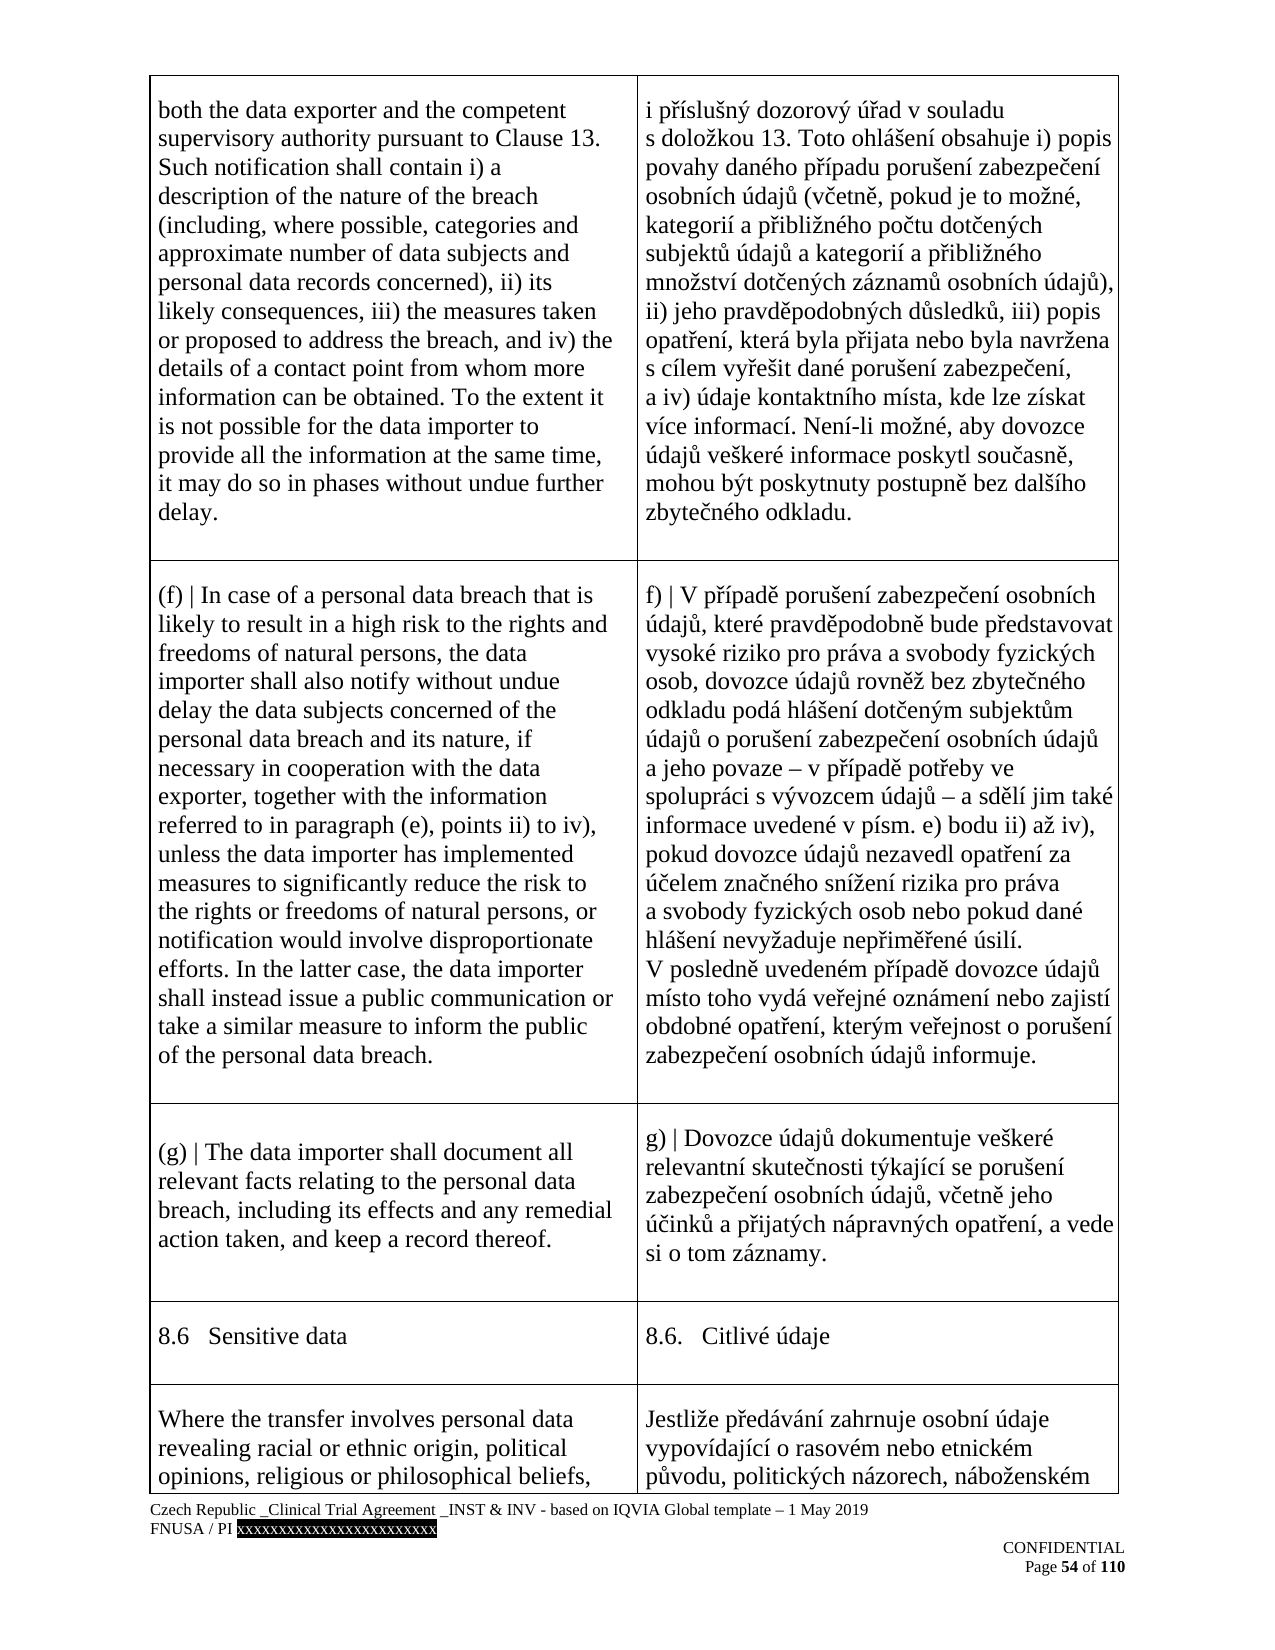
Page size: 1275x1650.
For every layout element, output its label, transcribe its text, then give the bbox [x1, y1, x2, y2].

table_cell [1119, 75, 1124, 560]
table_cell f) | V případě porušení zabezpečení osobních údajů, které pravděpodobně bude představovat vysoké riziko pro práva a svobody fyzických osob, dovozce údajů rovněž bez zbytečného odkladu podá hlášení dotčeným subjektům údajů o porušení zabezpečení osobních údajů a jeho povaze – v případě potřeby ve spolupráci s vývozcem údajů – a sdělí jim také informace uvedené v písm. e) bodu ii) až iv), pokud dovozce údajů nezavedl opatření za účelem značného snížení rizika pro práva a svobody fyzických osob nebo pokud dané hlášení nevyžaduje nepřiměřené úsilí. V posledně uvedeném případě dovozce údajů místo toho vydá veřejné oznámení nebo zajistí obdobné opatření, kterým veřejnost o porušení zabezpečení osobních údajů informuje. [638, 561, 1118, 1103]
table_cell i příslušný dozorový úřad v souladu s doložkou 13. Toto ohlášení obsahuje i) popis povahy daného případu porušení zabezpečení osobních údajů (včetně, pokud je to možné, kategorií a přibližného počtu dotčených subjektů údajů a kategorií a přibližného množství dotčených záznamů osobních údajů), ii) jeho pravděpodobných důsledků, iii) popis opatření, která byla přijata nebo byla navržena s cílem vyřešit dané porušení zabezpečení, a iv) údaje kontaktního místa, kde lze získat více informací. Není-li možné, aby dovozce údajů veškeré informace poskytl současně, mohou být poskytnuty postupně bez dalšího zbytečného odkladu. [638, 76, 1118, 560]
table_cell 8.6. Citlivé údaje [638, 1302, 1118, 1384]
table_cell [1119, 1301, 1124, 1384]
table_cell both the data exporter and the competent supervisory authority pursuant to Clause 13. Such notification shall contain i) a description of the nature of the breach (including, where possible, categories and approximate number of data subjects and personal data records concerned), ii) its likely consequences, iii) the measures taken or proposed to address the breach, and iv) the details of a contact point from whom more information can be obtained. To the extent it is not possible for the data importer to provide all the information at the same time, it may do so in phases without undue further delay. [151, 76, 637, 560]
table_cell Where the transfer involves personal data revealing racial or ethnic origin, political opinions, religious or philosophical beliefs, [151, 1385, 637, 1493]
table_cell [1119, 1103, 1124, 1301]
table_cell Jestliže předávání zahrnuje osobní údaje vypovídající o rasovém nebo etnickém původu, politických názorech, náboženském [638, 1385, 1118, 1493]
table_cell (g) | The data importer shall document all relevant facts relating to the personal data breach, including its effects and any remedial action taken, and keep a record thereof. [151, 1104, 637, 1301]
table_cell g) | Dovozce údajů dokumentuje veškeré relevantní skutečnosti týkající se porušení zabezpečení osobních údajů, včetně jeho účinků a přijatých nápravných opatření, a vede si o tom záznamy. [638, 1104, 1118, 1301]
table_cell 8.6 Sensitive data [151, 1302, 637, 1384]
table_cell [1119, 560, 1124, 1103]
table_cell (f) | In case of a personal data breach that is likely to result in a high risk to the rights and freedoms of natural persons, the data importer shall also notify without undue delay the data subjects concerned of the personal data breach and its nature, if necessary in cooperation with the data exporter, together with the information referred to in paragraph (e), points ii) to iv), unless the data importer has implemented measures to significantly reduce the risk to the rights or freedoms of natural persons, or notification would involve disproportionate efforts. In the latter case, the data importer shall instead issue a public communication or take a similar measure to inform the public of the personal data breach. [151, 561, 637, 1103]
table_cell [1119, 1384, 1124, 1493]
